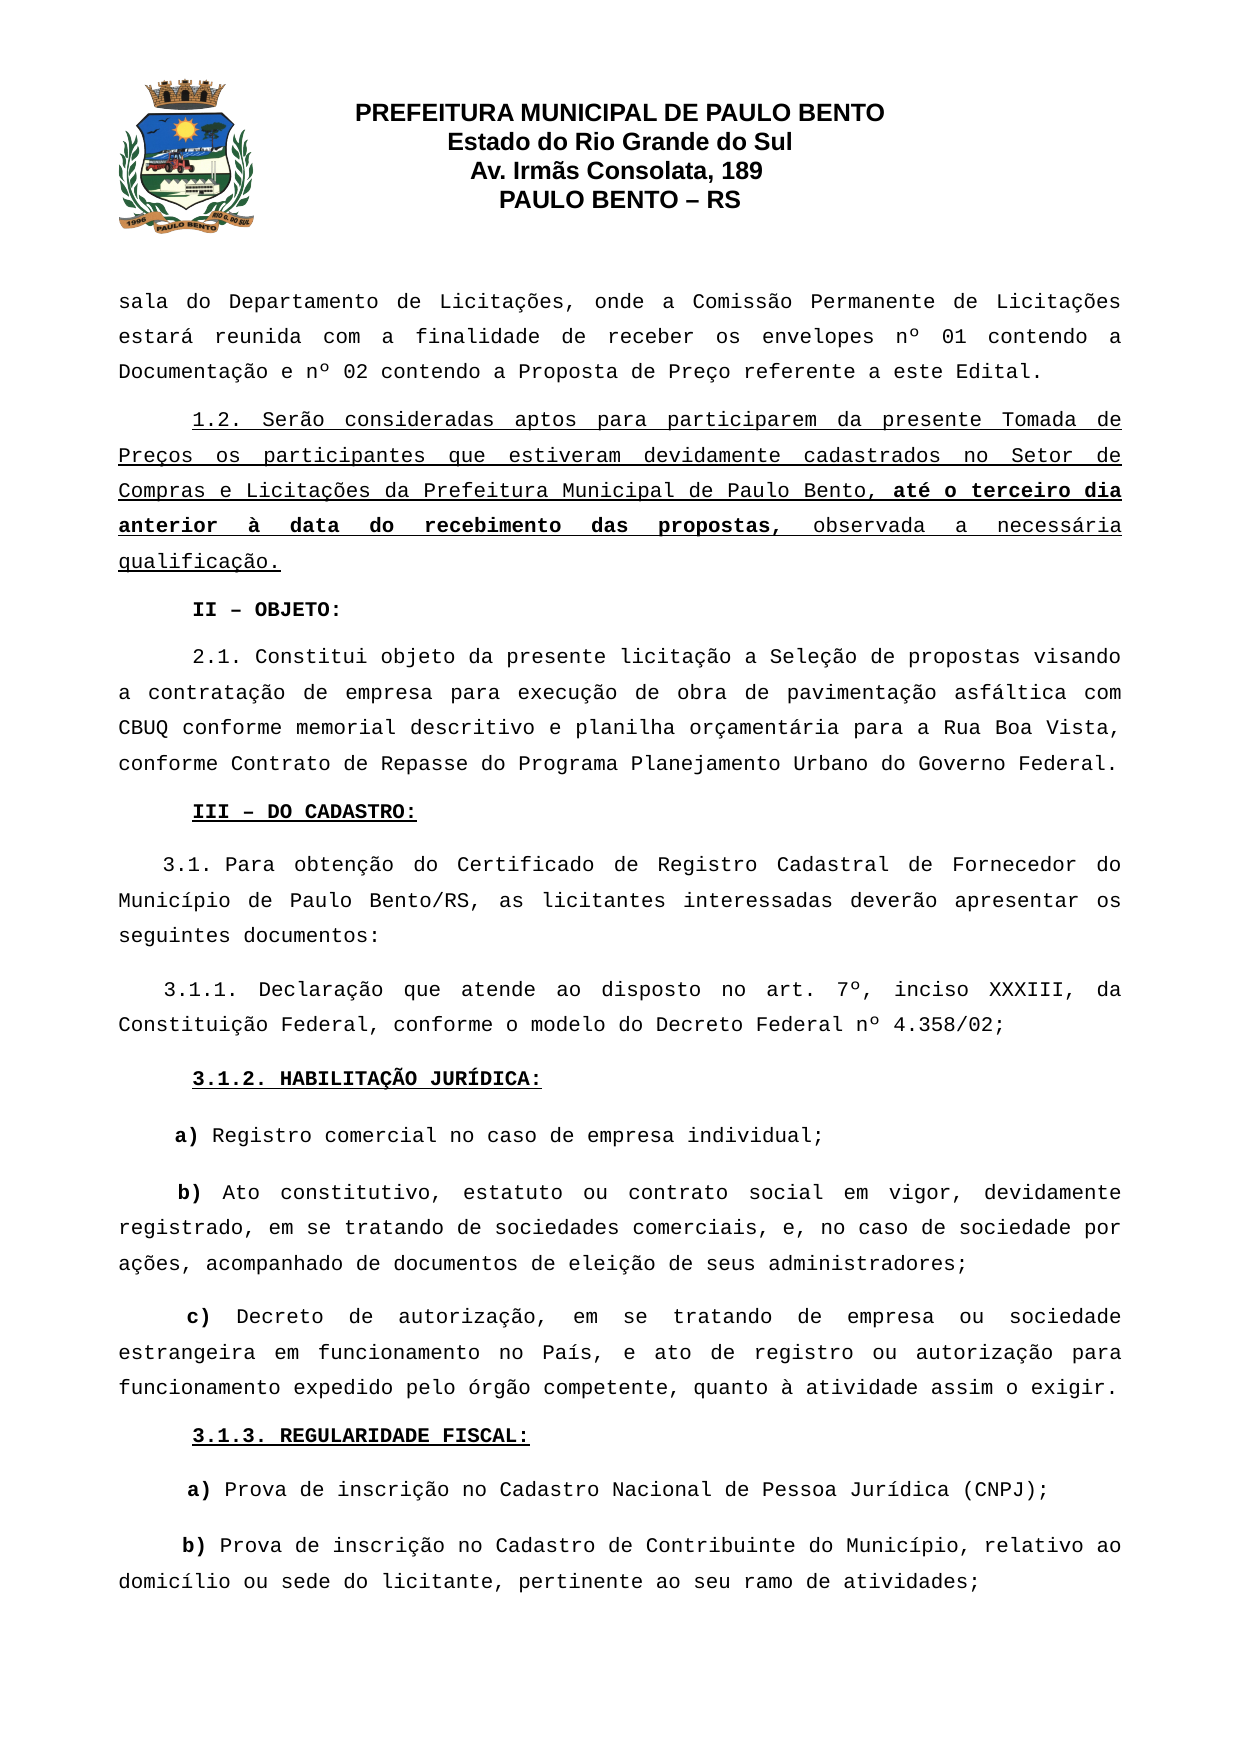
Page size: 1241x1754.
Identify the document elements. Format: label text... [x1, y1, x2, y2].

picture [118, 78, 254, 234]
text a) Prova de inscrição no Cadastro Nacional de Pessoa Jurídica (CNPJ); [118, 1473, 1122, 1502]
text qualificação. [118, 536, 1122, 574]
text 3.1.1. Declaração que atende ao disposto no art. 7º, inciso XXXIII, da Constituição Federal, conforme o modelo do Decreto Federal nº 4.358/02; [118, 973, 1122, 1038]
text II – OBJETO: [118, 599, 1122, 622]
text sala do Departamento de Licitações, onde a Comissão Permanente de Licitações estará reunida com a finalidade de receber os envelopes nº 01 contendo a Documentação e nº 02 contendo a Proposta de Preço referente a este Edital. [118, 291, 1122, 385]
text 3.1.3. REGULARIDADE FISCAL: [118, 1425, 1122, 1448]
text b) Prova de inscrição no Cadastro de Contribuinte do Município, relativo ao domicílio ou sede do licitante, pertinente ao seu ramo de atividades; [118, 1529, 1122, 1594]
text 3.1.2. HABILITAÇÃO JURÍDICA: [118, 1062, 1122, 1092]
text III – DO CADASTRO: [118, 801, 1122, 824]
text anterior à data do recebimento das propostas, observada a necessária [118, 501, 1122, 535]
text c) Decreto de autorização, em se tratando de empresa ou sociedade estrangeira em funcionamento no País, e ato de registro ou autorização para funcionamento expedido pelo órgão competente, quanto à atividade assim o exigir. [118, 1300, 1122, 1401]
text Compras e Licitações da Prefeitura Municipal de Paulo Bento, até o terceiro dia [118, 466, 1122, 499]
text 3.1. Para obtenção do Certificado de Registro Cadastral de Fornecedor do Município de Paulo Bento/RS, as licitantes interessadas deverão apresentar os seguintes documentos: [118, 848, 1122, 949]
text 1.2. Serão consideradas aptos para participarem da presente Tomada de Preços os participantes que estiveram devidamente cadastrados no Setor de [118, 409, 1122, 464]
text a) Registro comercial no caso de empresa individual; [118, 1119, 1122, 1148]
text b) Ato constitutivo, estatuto ou contrato social em vigor, devidamente registrado, em se tratando de sociedades comerciais, e, no caso de sociedade por ações, acompanhado de documentos de eleição de seus administradores; [118, 1176, 1122, 1276]
text 2.1. Constitui objeto da presente licitação a Seleção de propostas visando a contratação de empresa para execução de obra de pavimentação asfáltica com CBUQ conforme memorial descritivo e planilha orçamentária para a Rua Boa Vista, conforme Contrato de Repasse do Programa Planejamento Urbano do Governo Federal. [118, 647, 1122, 776]
